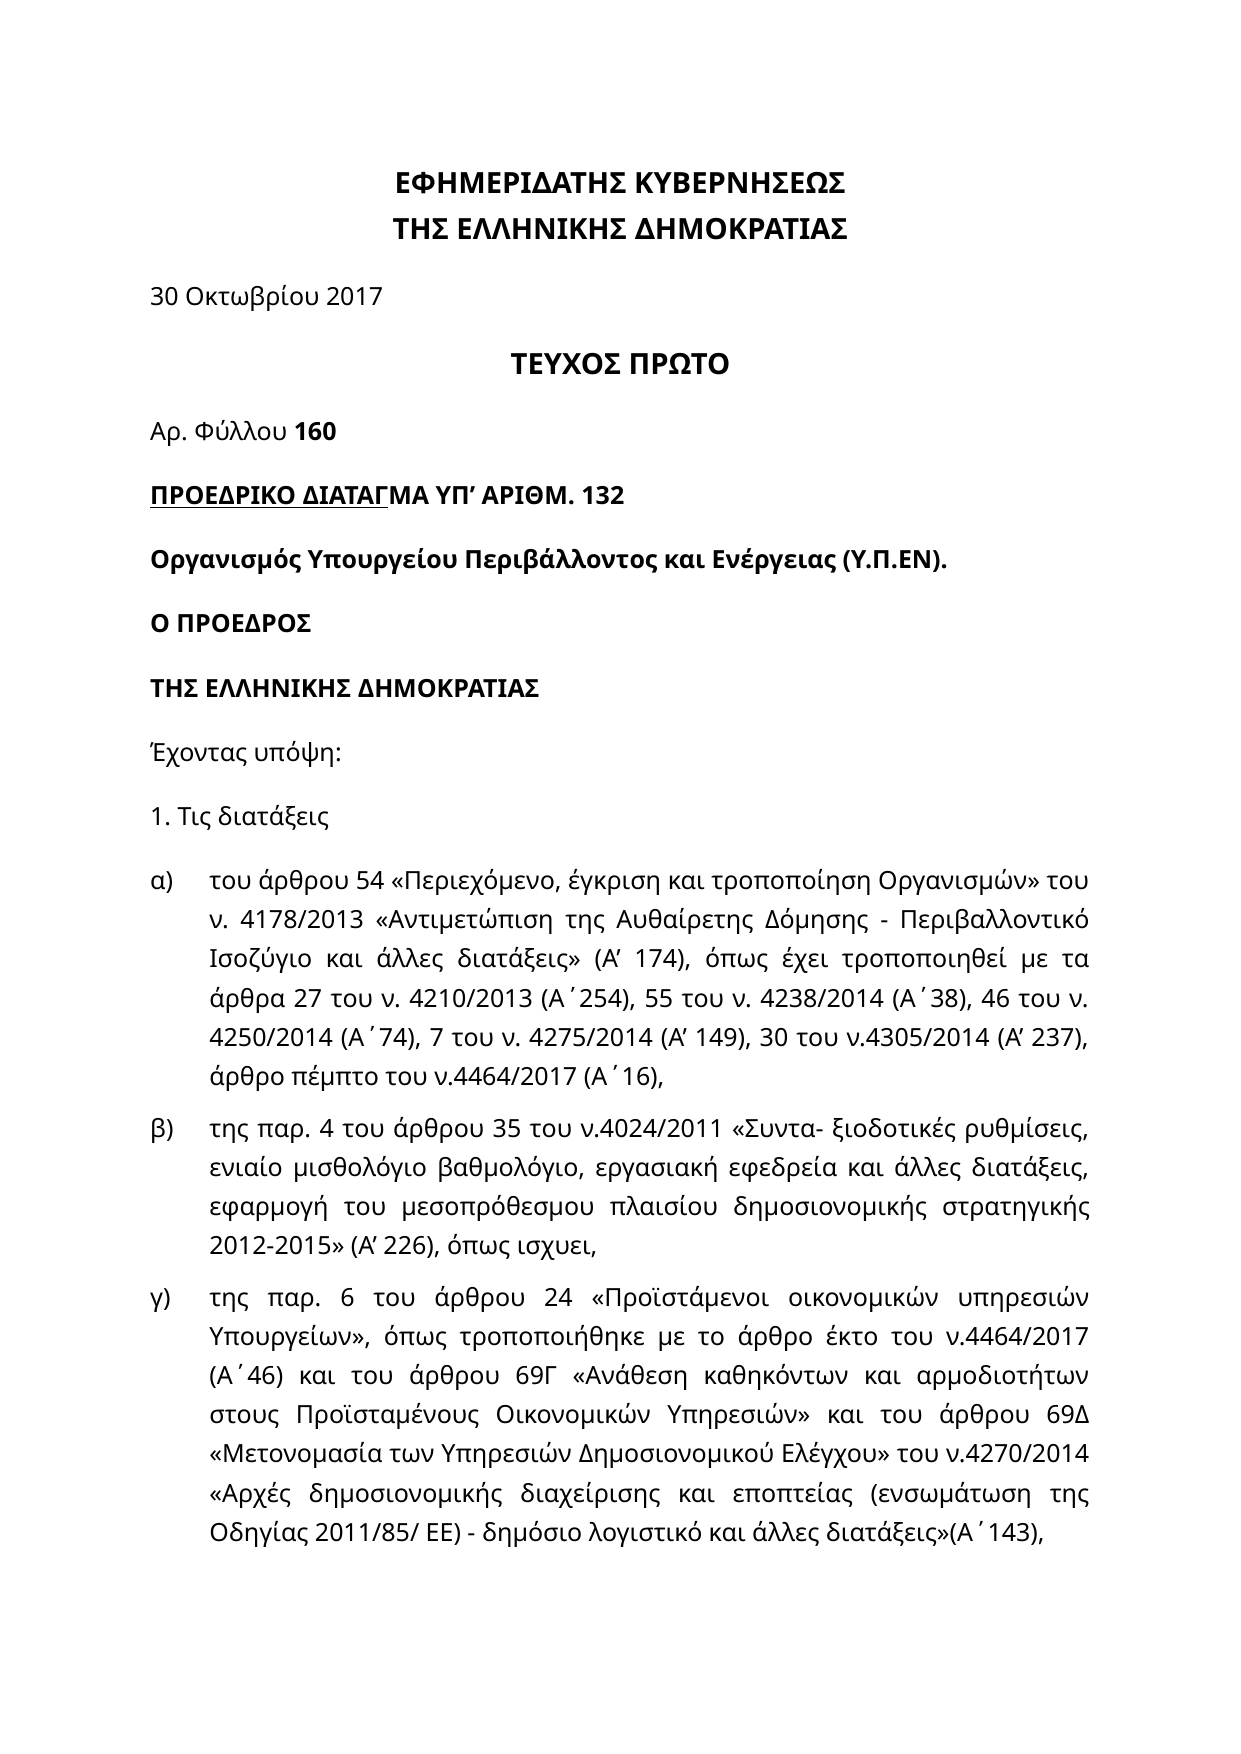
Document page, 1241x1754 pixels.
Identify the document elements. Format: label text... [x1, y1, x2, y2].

list β) της παρ. 4 του άρθρου 35 του ν.4024/2011 «Συντα- ξιοδοτικές ρυθμίσεις, ενιαίο μισθολόγιο βαθμολόγιο, εργασιακή εφεδρεία και άλλες διατάξεις, εφαρμογή του μεσοπρόθεσμου πλαισίου δημοσιονομικής στρατηγικής 2012-2015» (Α’ 226), όπως ισχυει, [150, 1110, 1090, 1262]
text Ο ΠΡΟΕΔΡΟΣ [150, 606, 1090, 640]
text Αρ. Φύλλου 160 [150, 413, 1090, 448]
text ΤΕΥΧΟΣ ΠΡΩΤΟ [150, 343, 1090, 383]
text 30 Οκτωβρίου 2017 [150, 279, 1090, 313]
text ΕΦΗΜΕΡΙ∆ΑΤΗΣ ΚΥΒΕΡΝΗΣΕΩΣ ΤΗΣ ΕΛΛΗΝΙΚΗΣ ∆ΗΜΟΚΡΑΤΙΑΣ [150, 162, 1090, 248]
text ΤΗΣ ΕΛΛΗΝΙΚΗΣ ΔΗΜΟΚΡΑΤΙΑΣ [150, 670, 1090, 704]
list γ) της παρ. 6 του άρθρου 24 «Προϊστάμενοι οικονομικών υπηρεσιών Υπουργείων», όπως τροποποιήθηκε με το άρθρο έκτο του ν.4464/2017 (Α΄46) και του άρθρου 69Γ «Ανάθεση καθηκόντων και αρμοδιοτήτων στους Προϊσταμένους Οικονομικών Υπηρεσιών» και του άρθρου 69Δ «Μετονομασία των Υπηρεσιών Δημοσιονομικού Ελέγχου» του ν.4270/2014 «Αρχές δημοσιονομικής διαχείρισης και εποπτείας (ενσωμάτωση της Οδηγίας 2011/85/ ΕΕ) - δημόσιο λογιστικό και άλλες διατάξεις»(Α΄143), [150, 1279, 1090, 1548]
list α) του άρθρου 54 «Περιεχόμενο, έγκριση και τροποποίηση Οργανισμών» του ν. 4178/2013 «Αντιμετώπιση της Αυθαίρετης Δόμησης - Περιβαλλοντικό Ισοζύγιο και άλλες διατάξεις» (Α’ 174), όπως έχει τροποποιηθεί με τα άρθρα 27 του ν. 4210/2013 (Α΄254), 55 του ν. 4238/2014 (Α΄38), 46 του ν. 4250/2014 (Α΄74), 7 του ν. 4275/2014 (Α’ 149), 30 του ν.4305/2014 (Α’ 237), άρθρο πέμπτο του ν.4464/2017 (Α΄16), [150, 863, 1090, 1093]
text 1. Τις διατάξεις [150, 798, 1090, 833]
text Οργανισμός Υπουργείου Περιβάλλοντος και Ενέργειας (Υ.Π.ΕΝ). [150, 542, 1090, 576]
text Έχοντας υπόψη: [150, 734, 1090, 768]
text ΠΡΟΕΔΡΙΚΟ ΔΙΑΤΑΓΜΑ ΥΠ’ ΑΡΙΘΜ. 132 [150, 478, 1090, 512]
